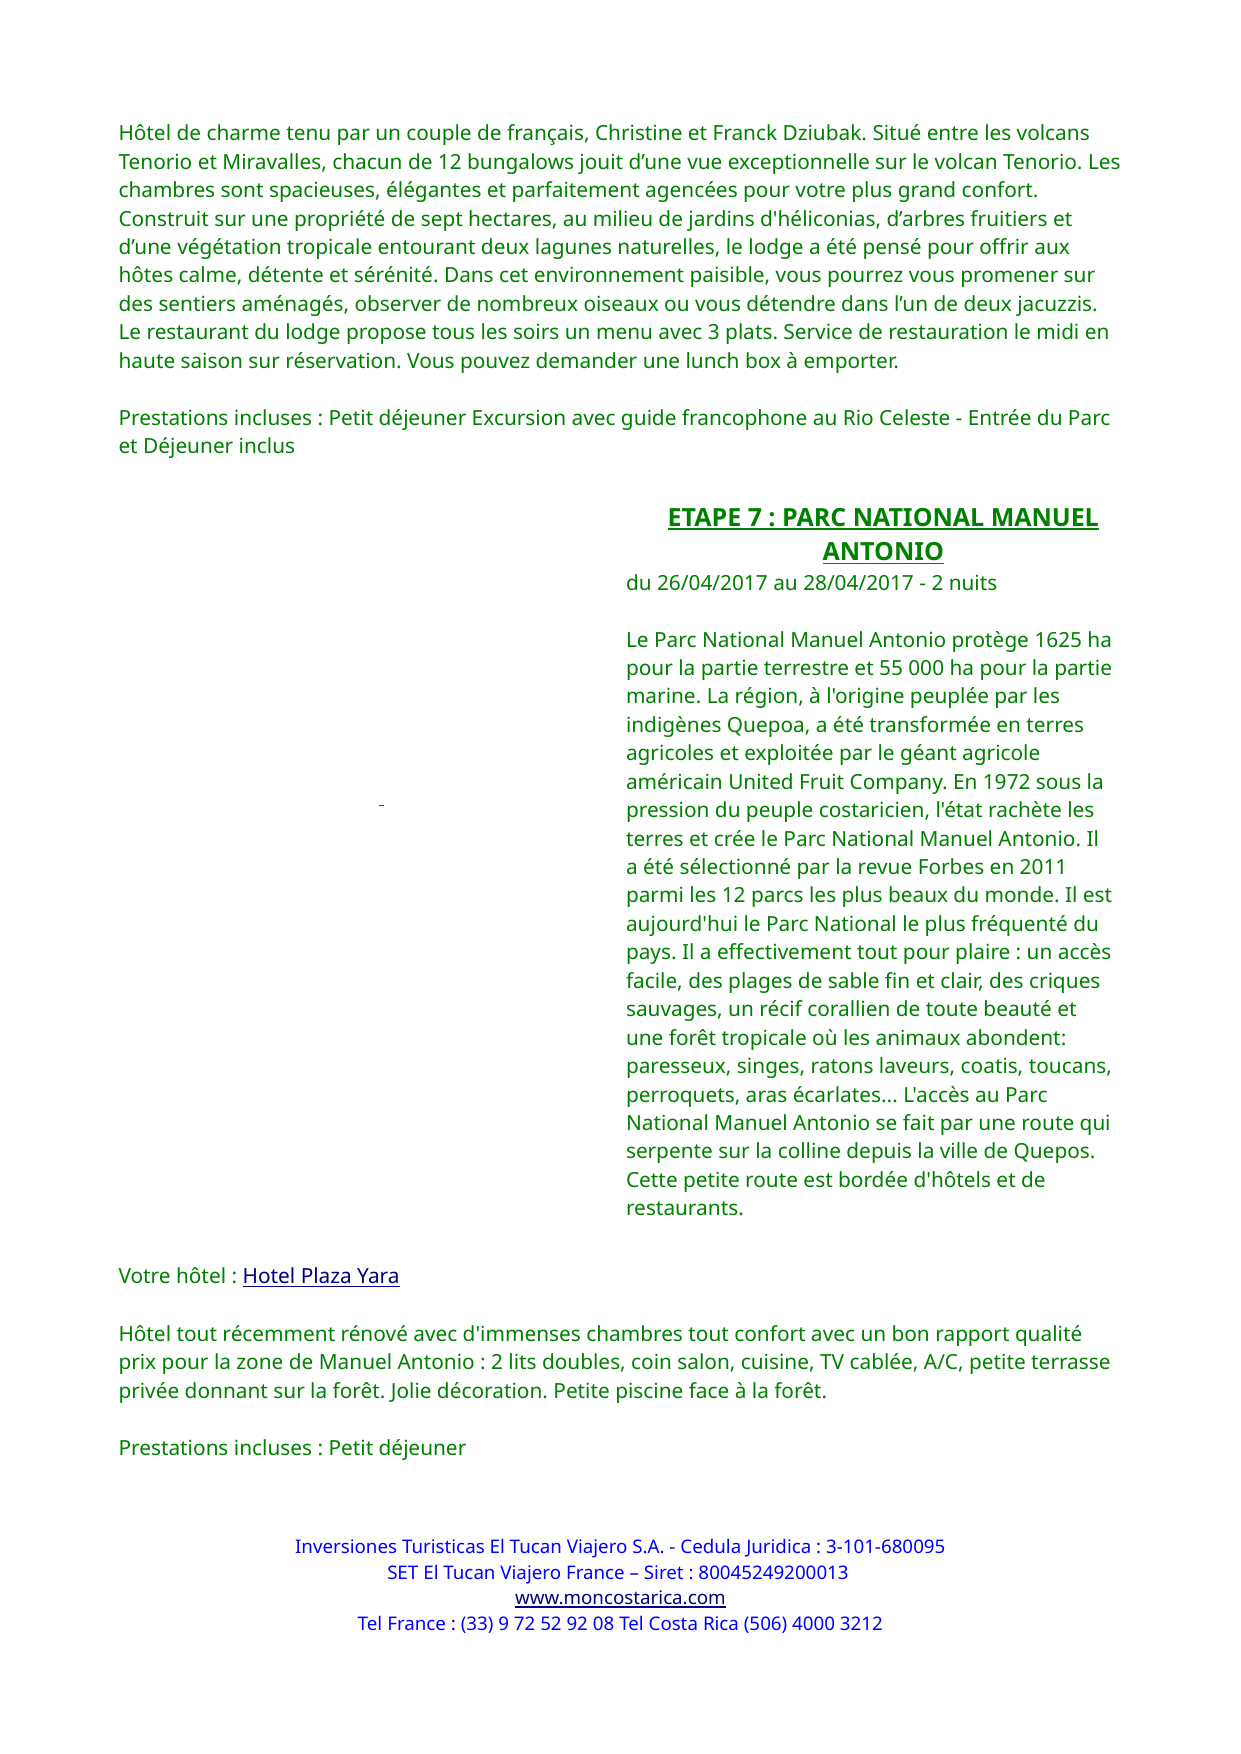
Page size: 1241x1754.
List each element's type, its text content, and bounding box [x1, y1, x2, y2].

table_header [118, 494, 620, 1228]
table_header ETAPE 7 : PARC NATIONAL MANUEL ANTONIO du 26/04/2017 au 28/04/2017 - 2 nuits Le Parc National Manuel Antonio protège 1625 ha pour la partie terrestre et 55 000 ha pour la partie marine. La région, à l'origine peuplée par les indigènes Quepoa, a été transformée en terres agricoles et exploitée par le géant agricole américain United Fruit Company. En 1972 sous la pression du peuple costaricien, l'état rachète les terres et crée le Parc National Manuel Antonio. Il a été sélectionné par la revue Forbes en 2011 parmi les 12 parcs les plus beaux du monde. Il est aujourd'hui le Parc National le plus fréquenté du pays. Il a effectivement tout pour plaire : un accès facile, des plages de sable fin et clair, des criques sauvages, un récif corallien de toute beauté et une forêt tropicale où les animaux abondent: paresseux, singes, ratons laveurs, coatis, toucans, perroquets, aras écarlates... L'accès au Parc National Manuel Antonio se fait par une route qui serpente sur la colline depuis la ville de Quepos. Cette petite route est bordée d'hôtels et de restaurants. [620, 494, 1122, 1228]
text Hôtel tout récemment rénové avec d'immenses chambres tout confort avec un bon rapport qualité prix pour la zone de Manuel Antonio : 2 lits doubles, coin salon, cuisine, TV cablée, A/C, petite terrasse privée donnant sur la forêt. Jolie décoration. Petite piscine face à la forêt. [118, 1319, 1122, 1404]
text Prestations incluses : Petit déjeuner Excursion avec guide francophone au Rio Celeste - Entrée du Parc et Déjeuner inclus [118, 403, 1122, 460]
text Votre hôtel : Hotel Plaza Yara [118, 1262, 1122, 1290]
text Prestations incluses : Petit déjeuner [118, 1433, 1122, 1461]
text Hôtel de charme tenu par un couple de français, Christine et Franck Dziubak. Situé entre les volcans Tenorio et Miravalles, chacun de 12 bungalows jouit d’une vue exceptionnelle sur le volcan Tenorio. Les chambres sont spacieuses, élégantes et parfaitement agencées pour votre plus grand confort. Construit sur une propriété de sept hectares, au milieu de jardins d'héliconias, d’arbres fruitiers et d’une végétation tropicale entourant deux lagunes naturelles, le lodge a été pensé pour offrir aux hôtes calme, détente et sérénité. Dans cet environnement paisible, vous pourrez vous promener sur des sentiers aménagés, observer de nombreux oiseaux ou vous détendre dans l’un de deux jacuzzis. Le restaurant du lodge propose tous les soirs un menu avec 3 plats. Service de restauration le midi en haute saison sur réservation. Vous pouvez demander une lunch box à emporter. [118, 118, 1122, 374]
